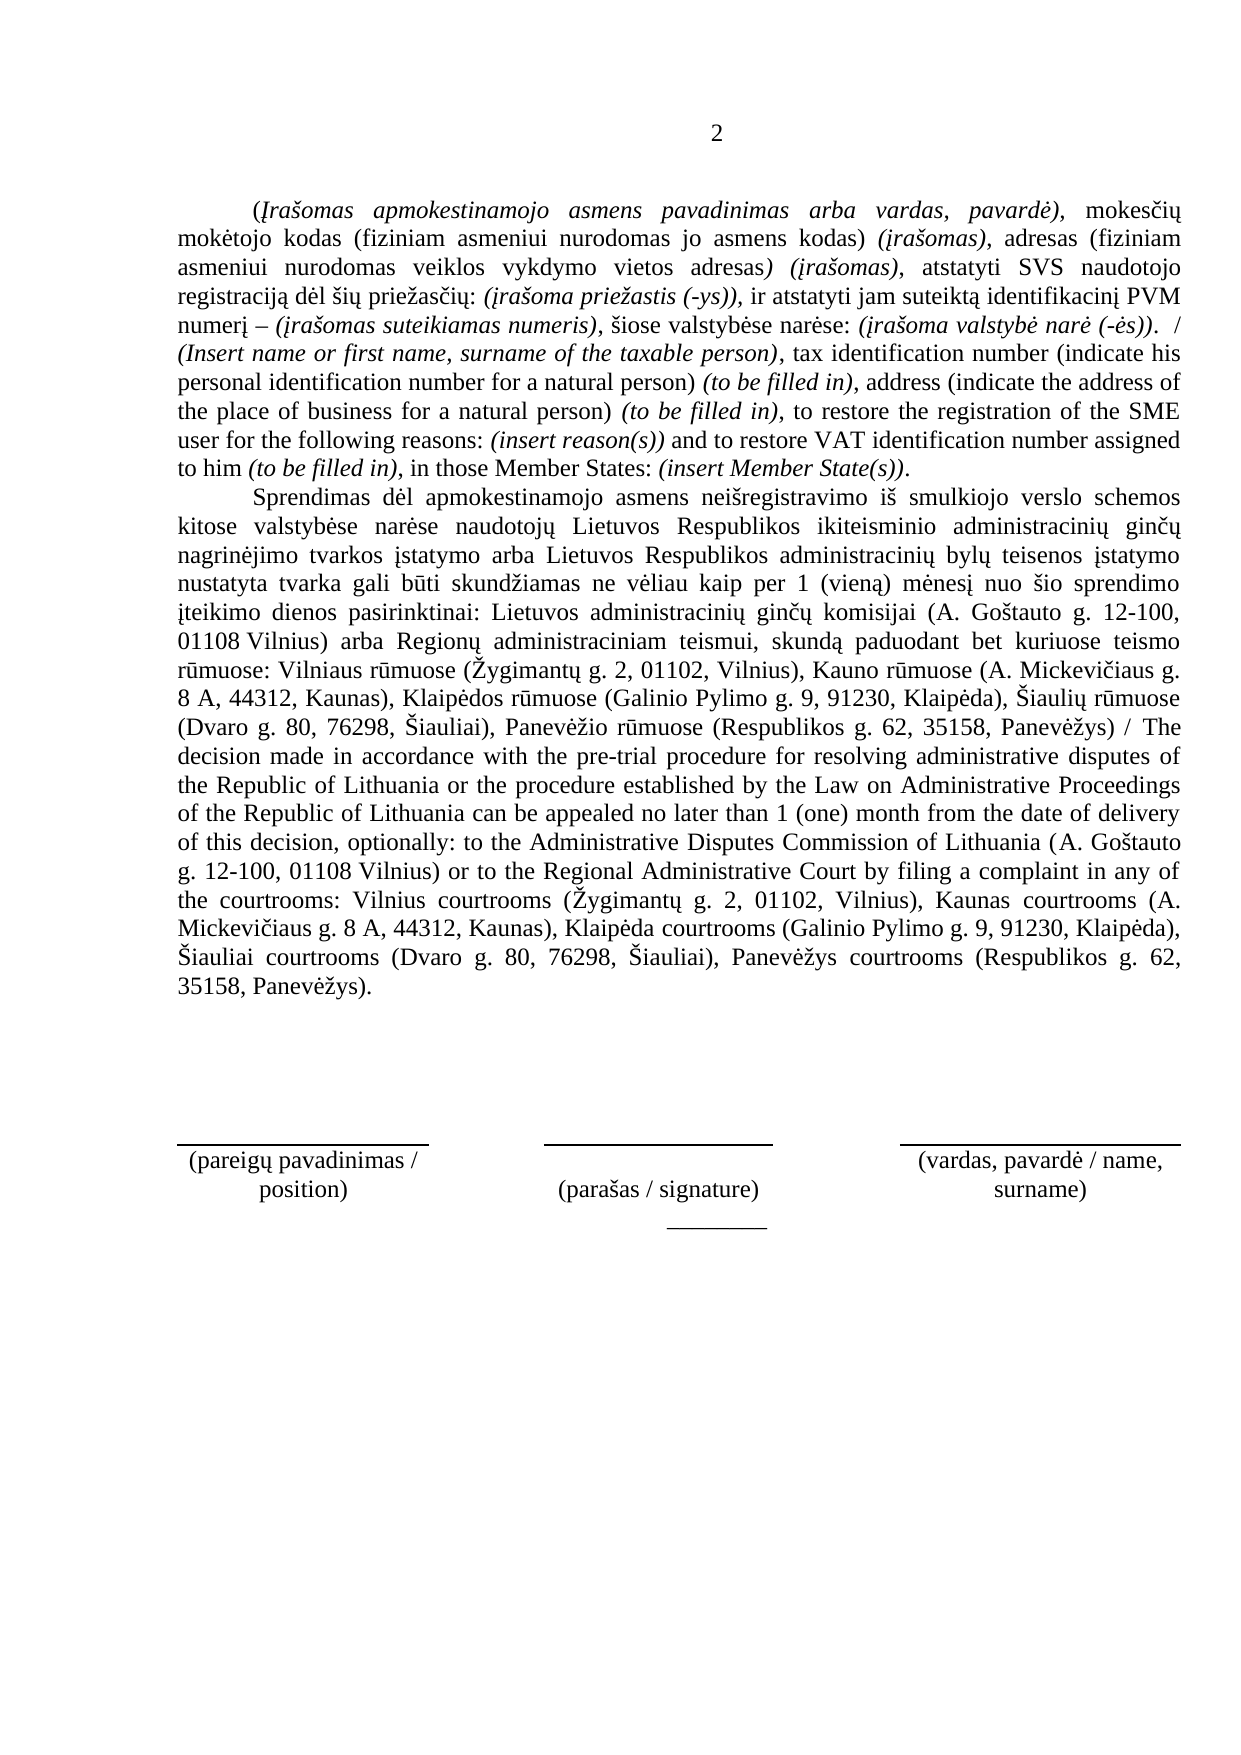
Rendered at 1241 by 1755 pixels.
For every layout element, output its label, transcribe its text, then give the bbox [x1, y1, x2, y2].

table_cell (parašas / signature) [544, 1146, 773, 1203]
table_header [900, 1115, 1181, 1143]
table_cell (vardas, pavardė / name, surname) [900, 1146, 1181, 1203]
table_header [544, 1115, 773, 1143]
table_header [773, 1115, 900, 1143]
table_cell [429, 1144, 544, 1203]
table_header [429, 1115, 544, 1143]
table_cell (pareigų pavadinimas / position) [177, 1146, 429, 1203]
text (Įrašomas apmokestinamojo asmens pavadinimas arba vardas, pavardė), mokesčių mokėtojo kodas (fiziniam asmeniui nurodomas jo asmens kodas) (įrašomas), adresas (fiziniam asmeniui nurodomas veiklos vykdymo vietos adresas) (įrašomas), atstatyti SVS naudotojo registraciją dėl šių priežasčių: (įrašoma priežastis (-ys)), ir atstatyti jam suteiktą identifikacinį PVM numerį – (įrašomas suteikiamas numeris), šiose valstybėse narėse: (įrašoma valstybė narė (-ės)). / (Insert name or first name, surname of the taxable person), tax identification number (indicate his personal identification number for a natural person) (to be filled in), address (indicate the address of the place of business for a natural person) (to be filled in), to restore the registration of the SME user for the following reasons: (insert reason(s)) and to restore VAT identification number assigned to him (to be filled in), in those Member States: (insert Member State(s)). [177, 195, 1181, 482]
text Sprendimas dėl apmokestinamojo asmens neišregistravimo iš smulkiojo verslo schemos kitose valstybėse narėse naudotojų Lietuvos Respublikos ikiteisminio administracinių ginčų nagrinėjimo tvarkos įstatymo arba Lietuvos Respublikos administracinių bylų teisenos įstatymo nustatyta tvarka gali būti skundžiamas ne vėliau kaip per 1 (vieną) mėnesį nuo šio sprendimo įteikimo dienos pasirinktinai: Lietuvos administracinių ginčų komisijai (A. Goštauto g. 12-100, 01108 Vilnius) arba Regionų administraciniam teismui, skundą paduodant bet kuriuose teismo rūmuose: Vilniaus rūmuose (Žygimantų g. 2, 01102, Vilnius), Kauno rūmuose (A. Mickevičiaus g. 8 A, 44312, Kaunas), Klaipėdos rūmuose (Galinio Pylimo g. 9, 91230, Klaipėda), Šiaulių rūmuose (Dvaro g. 80, 76298, Šiauliai), Panevėžio rūmuose (Respublikos g. 62, 35158, Panevėžys) / The decision made in accordance with the pre-trial procedure for resolving administrative disputes of the Republic of Lithuania or the procedure established by the Law on Administrative Proceedings of the Republic of Lithuania can be appealed no later than 1 (one) month from the date of delivery of this decision, optionally: to the Administrative Disputes Commission of Lithuania (A. Goštauto g. 12-100, 01108 Vilnius) or to the Regional Administrative Court by filing a complaint in any of the courtrooms: Vilnius courtrooms (Žygimantų g. 2, 01102, Vilnius), Kaunas courtrooms (A. Mickevičiaus g. 8 A, 44312, Kaunas), Klaipėda courtrooms (Galinio Pylimo g. 9, 91230, Klaipėda), Šiauliai courtrooms (Dvaro g. 80, 76298, Šiauliai), Panevėžys courtrooms (Respublikos g. 62, 35158, Panevėžys). [177, 482, 1181, 1000]
text ________ [177, 1203, 1181, 1232]
table_cell [773, 1144, 900, 1203]
table_header [177, 1115, 429, 1143]
